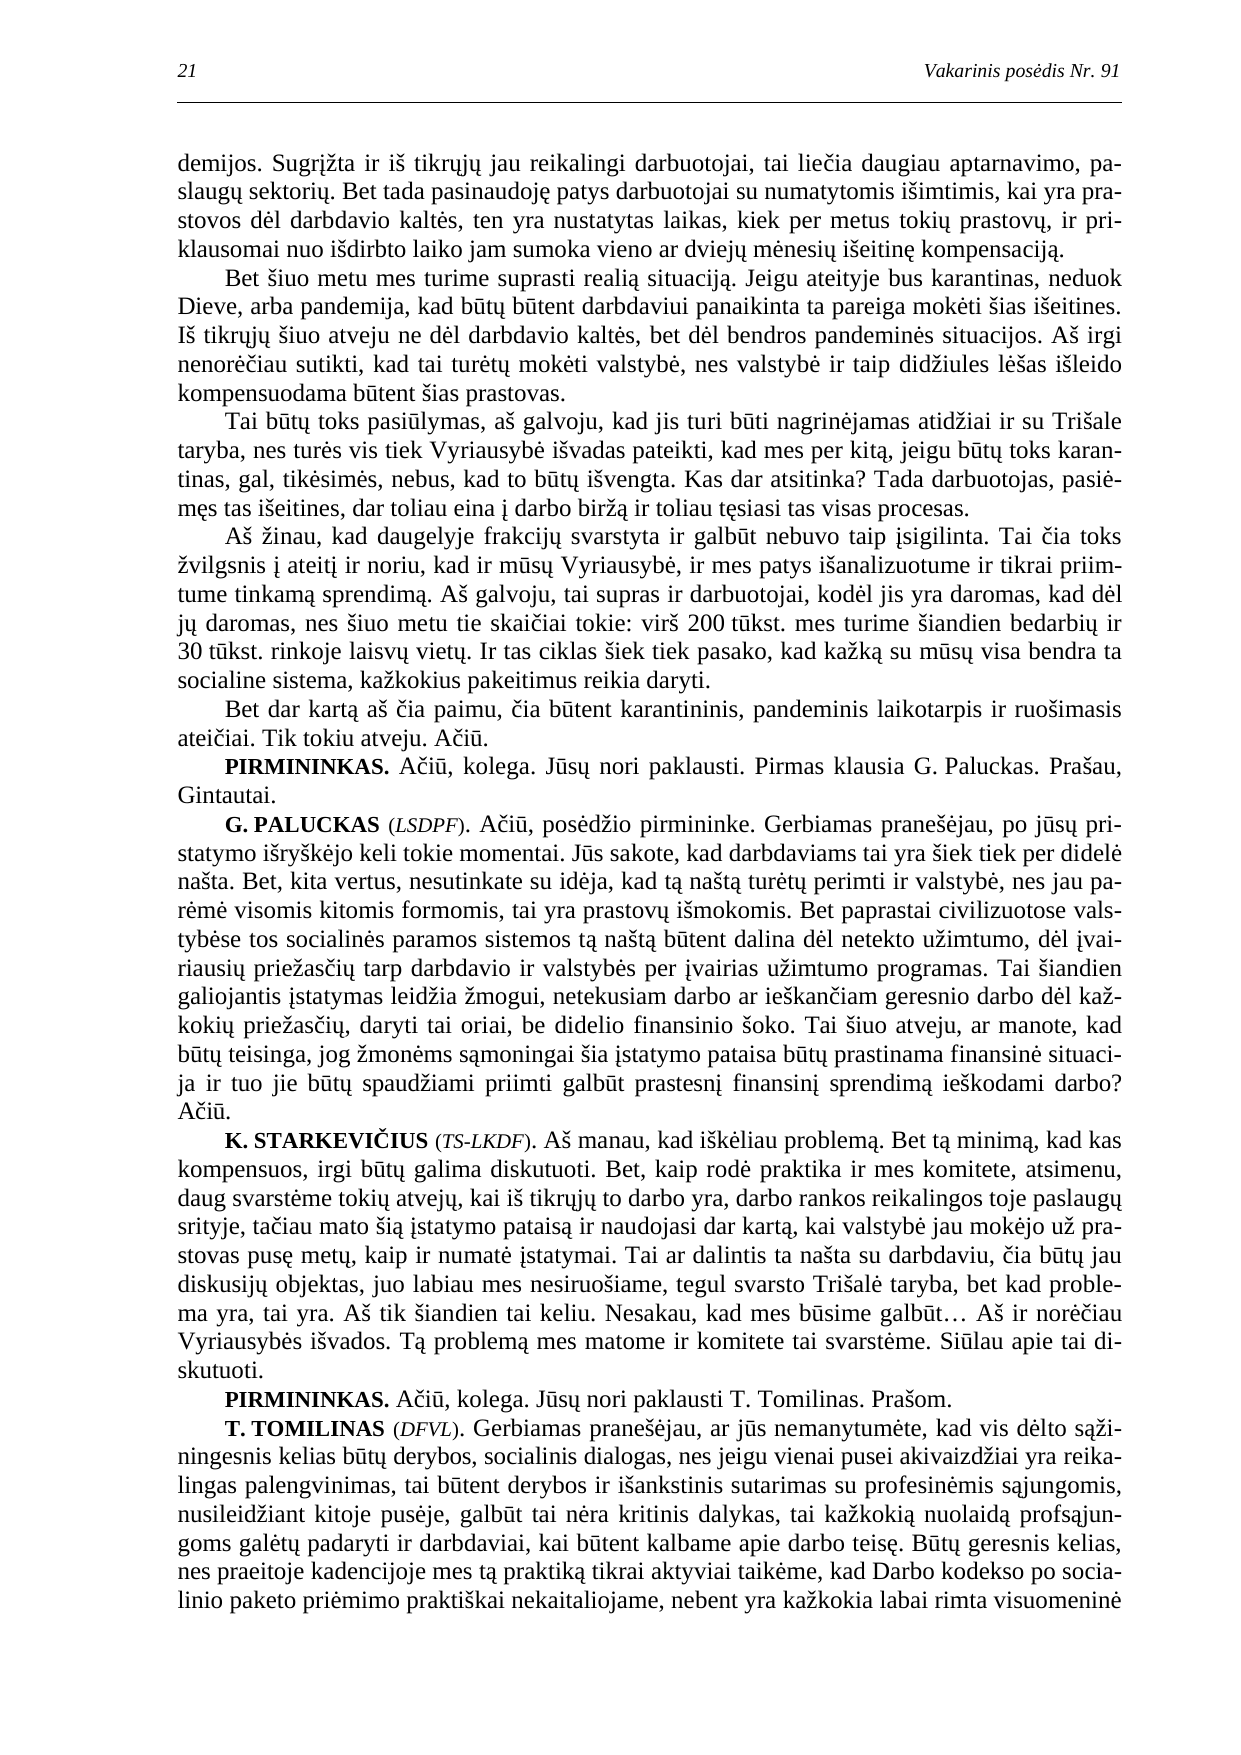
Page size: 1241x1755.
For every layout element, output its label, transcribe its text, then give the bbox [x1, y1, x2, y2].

text Tai bū­tų toks pa­siū­ly­mas, aš gal­vo­ju, kad jis tu­ri bū­ti nag­ri­nė­ja­mas ati­džiai ir su Tri­ša­le ta­ry­ba, nes tu­rės vis tiek Vy­riau­sy­bė iš­va­das pa­teik­ti, kad mes per ki­tą, jei­gu bū­tų toks ka­ran­ti­nas, gal, ti­kė­si­mės, ne­bus, kad to bū­tų iš­veng­ta. Kas dar at­si­tin­ka? Ta­da dar­buo­to­jas, pa­si­ė­męs tas iš­ei­ti­nes, dar to­liau ei­na į dar­bo bir­žą ir to­liau tę­sia­si tas vi­sas pro­ce­sas. [177, 406, 1122, 521]
text Aš ži­nau, kad dau­ge­ly­je frak­ci­jų svars­ty­ta ir gal­būt ne­bu­vo taip įsi­gi­lin­ta. Tai čia toks žvilgs­nis į at­ei­tį ir no­riu, kad ir mū­sų Vy­riau­sy­bė, ir mes pa­tys iš­ana­li­zuo­tu­me ir tik­rai pri­im­tu­me tin­ka­mą spren­di­mą. Aš gal­vo­ju, tai su­pras ir dar­buo­to­jai, ko­dėl jis yra da­ro­mas, kad dėl jų da­ro­mas, nes šiuo me­tu tie skai­čiai to­kie: virš 200 tūkst. mes tu­ri­me šian­dien be­dar­bių ir 30 tūkst. rin­ko­je lais­vų vie­tų. Ir tas cik­las šiek tiek pa­sa­ko, kad kaž­ką su mū­sų vi­sa ben­dra ta so­cia­li­ne sis­te­ma, kaž­ko­kius pa­kei­ti­mus rei­kia da­ry­ti. [177, 521, 1122, 694]
text PIRMININKAS. Ačiū, ko­le­ga. Jū­sų no­ri pa­klaus­ti. Pir­mas klau­sia G. Pa­luc­kas. Pra­šau, Gin­tau­tai. [177, 751, 1122, 809]
text PIRMININKAS. Ačiū, ko­le­ga. Jū­sų no­ri pa­klaus­ti T. To­mi­li­nas. Pra­šom. [177, 1384, 1122, 1413]
text T. TOMILINAS (DFVL). Ger­bia­mas pra­ne­šė­jau, ar jūs ne­ma­ny­tu­mė­te, kad vis dėl­to są­ži­nin­ges­nis ke­lias bū­tų de­ry­bos, so­cia­li­nis dia­lo­gas, nes jei­gu vie­nai pu­sei aki­vaiz­džiai yra rei­ka­lin­gas pa­leng­vi­ni­mas, tai bū­tent de­ry­bos ir iš­anks­ti­nis su­ta­ri­mas su pro­fe­si­nė­mis są­jun­go­mis, nu­si­lei­džiant ki­to­je pu­sė­je, gal­būt tai nė­ra kri­ti­nis da­ly­kas, tai kaž­ko­kią nuo­lai­dą prof­są­jun­goms ga­lė­tų pa­da­ry­ti ir darb­da­viai, kai bū­tent kal­ba­me apie dar­bo tei­sę. Bū­tų ge­res­nis ke­lias, nes pra­ei­to­je ka­den­ci­jo­je mes tą prak­ti­ką tik­rai ak­ty­viai tai­kė­me, kad Dar­bo ko­dek­so po so­cia­li­nio pa­ke­to pri­ėmi­mo prak­tiš­kai ne­kai­ta­lio­ja­me, ne­bent yra kaž­ko­kia la­bai rim­ta vi­suo­me­ni­nė [177, 1413, 1122, 1614]
text de­mi­jos. Su­grįž­ta ir iš tik­rų­jų jau rei­ka­lin­gi dar­buo­to­jai, tai lie­čia dau­giau ap­tar­na­vi­mo, pa­slau­gų sek­to­rių. Bet ta­da pa­si­nau­do­ję pa­tys dar­buo­to­jai su nu­ma­ty­to­mis iš­im­ti­mis, kai yra pra­sto­vos dėl darb­da­vio kal­tės, ten yra nu­sta­ty­tas lai­kas, kiek per me­tus to­kių pra­sto­vų, ir pri­klau­so­mai nuo iš­dirb­to lai­ko jam su­mo­ka vie­no ar dvie­jų mė­ne­sių iš­ei­ti­nę kom­pen­sa­ci­ją. [177, 148, 1122, 263]
text G. PALUCKAS (LSDPF). Ačiū, po­sė­džio pir­mi­nin­ke. Ger­bia­mas pra­ne­šė­jau, po jū­sų pri­sta­ty­mo iš­ryš­kė­jo ke­li to­kie mo­men­tai. Jūs sa­ko­te, kad darb­da­viams tai yra šiek tiek per di­de­lė naš­ta. Bet, ki­ta ver­tus, ne­su­tin­ka­te su idė­ja, kad tą naš­tą tu­rė­tų per­im­ti ir vals­ty­bė, nes jau pa­rė­mė vi­so­mis ki­to­mis for­mo­mis, tai yra pra­sto­vų iš­mo­ko­mis. Bet pa­pras­tai ci­vi­li­zuo­to­se vals­ty­bė­se tos so­cia­li­nės pa­ra­mos sis­te­mos tą naš­tą bū­tent da­li­na dėl ne­tek­to už­im­tu­mo, dėl įvai­riau­sių prie­žas­čių tarp darb­da­vio ir vals­ty­bės per įvai­rias už­im­tu­mo pro­gra­mas. Tai šian­dien ga­lio­jan­tis įsta­ty­mas lei­džia žmo­gui, ne­te­ku­siam dar­bo ar ieš­kan­čiam ge­res­nio dar­bo dėl kaž­ko­kių prie­žas­čių, da­ry­ti tai oriai, be di­de­lio fi­nan­si­nio šo­ko. Tai šiuo at­ve­ju, ar ma­no­te, kad bū­tų tei­sin­ga, jog žmo­nėms są­mo­nin­gai šia įsta­ty­mo pa­tai­sa bū­tų pra­sti­na­ma fi­nan­si­nė si­tu­a­ci­ja ir tuo jie bū­tų spau­džia­mi pri­im­ti gal­būt pra­stes­nį fi­nan­si­nį spren­di­mą ieš­ko­da­mi dar­bo? Ačiū. [177, 809, 1122, 1125]
text K. STARKEVIČIUS (TS-LKDF). Aš ma­nau, kad iš­kė­liau pro­ble­mą. Bet tą mi­ni­mą, kad kas kom­pen­suos, ir­gi bū­tų ga­li­ma dis­ku­tuo­ti. Bet, kaip ro­dė prak­ti­ka ir mes ko­mi­te­te, at­si­me­nu, daug svars­tė­me to­kių at­ve­jų, kai iš tik­rų­jų to dar­bo yra, dar­bo ran­kos rei­ka­lin­gos to­je pa­slau­gų sri­ty­je, ta­čiau ma­to šią įsta­ty­mo pa­tai­są ir nau­do­ja­si dar kar­tą, kai vals­ty­bė jau mo­kė­jo už pra­sto­vas pu­sę me­tų, kaip ir nu­ma­tė įsta­ty­mai. Tai ar da­lin­tis ta naš­ta su darb­da­viu, čia bū­tų jau dis­ku­si­jų ob­jek­tas, juo la­biau mes ne­si­ruo­šia­me, te­gul svars­to Tri­ša­lė ta­ry­ba, bet kad pro­ble­ma yra, tai yra. Aš tik šian­dien tai ke­liu. Ne­sa­kau, kad mes bū­si­me gal­būt… Aš ir no­rė­čiau Vy­riau­sy­bės iš­va­dos. Tą pro­ble­mą mes ma­to­me ir ko­mi­te­te tai svars­tė­me. Siū­lau apie tai di­sku­tuo­ti. [177, 1125, 1122, 1384]
text Bet šiuo me­tu mes tu­ri­me su­pras­ti re­a­lią si­tu­a­ci­ją. Jei­gu at­ei­ty­je bus ka­ran­ti­nas, ne­duok Die­ve, ar­ba pan­de­mi­ja, kad bū­tų bū­tent darb­da­viui pa­nai­kin­ta ta pa­rei­ga mo­kė­ti šias iš­ei­ti­nes. Iš tik­rų­jų šiuo at­ve­ju ne dėl darb­da­vio kal­tės, bet dėl ben­dros pan­de­mi­nės si­tu­a­ci­jos. Aš ir­gi ne­no­rė­čiau su­tik­ti, kad tai tu­rė­tų mo­kė­ti vals­ty­bė, nes vals­ty­bė ir taip di­džiu­les lė­šas iš­lei­do kom­pen­suo­da­ma bū­tent šias pra­sto­vas. [177, 263, 1122, 406]
text Bet dar kar­tą aš čia pa­imu, čia bū­tent ka­ran­ti­ni­nis, pan­de­mi­nis lai­ko­tar­pis ir ruo­ši­ma­sis at­ei­čiai. Tik to­kiu at­ve­ju. Ačiū. [177, 694, 1122, 751]
